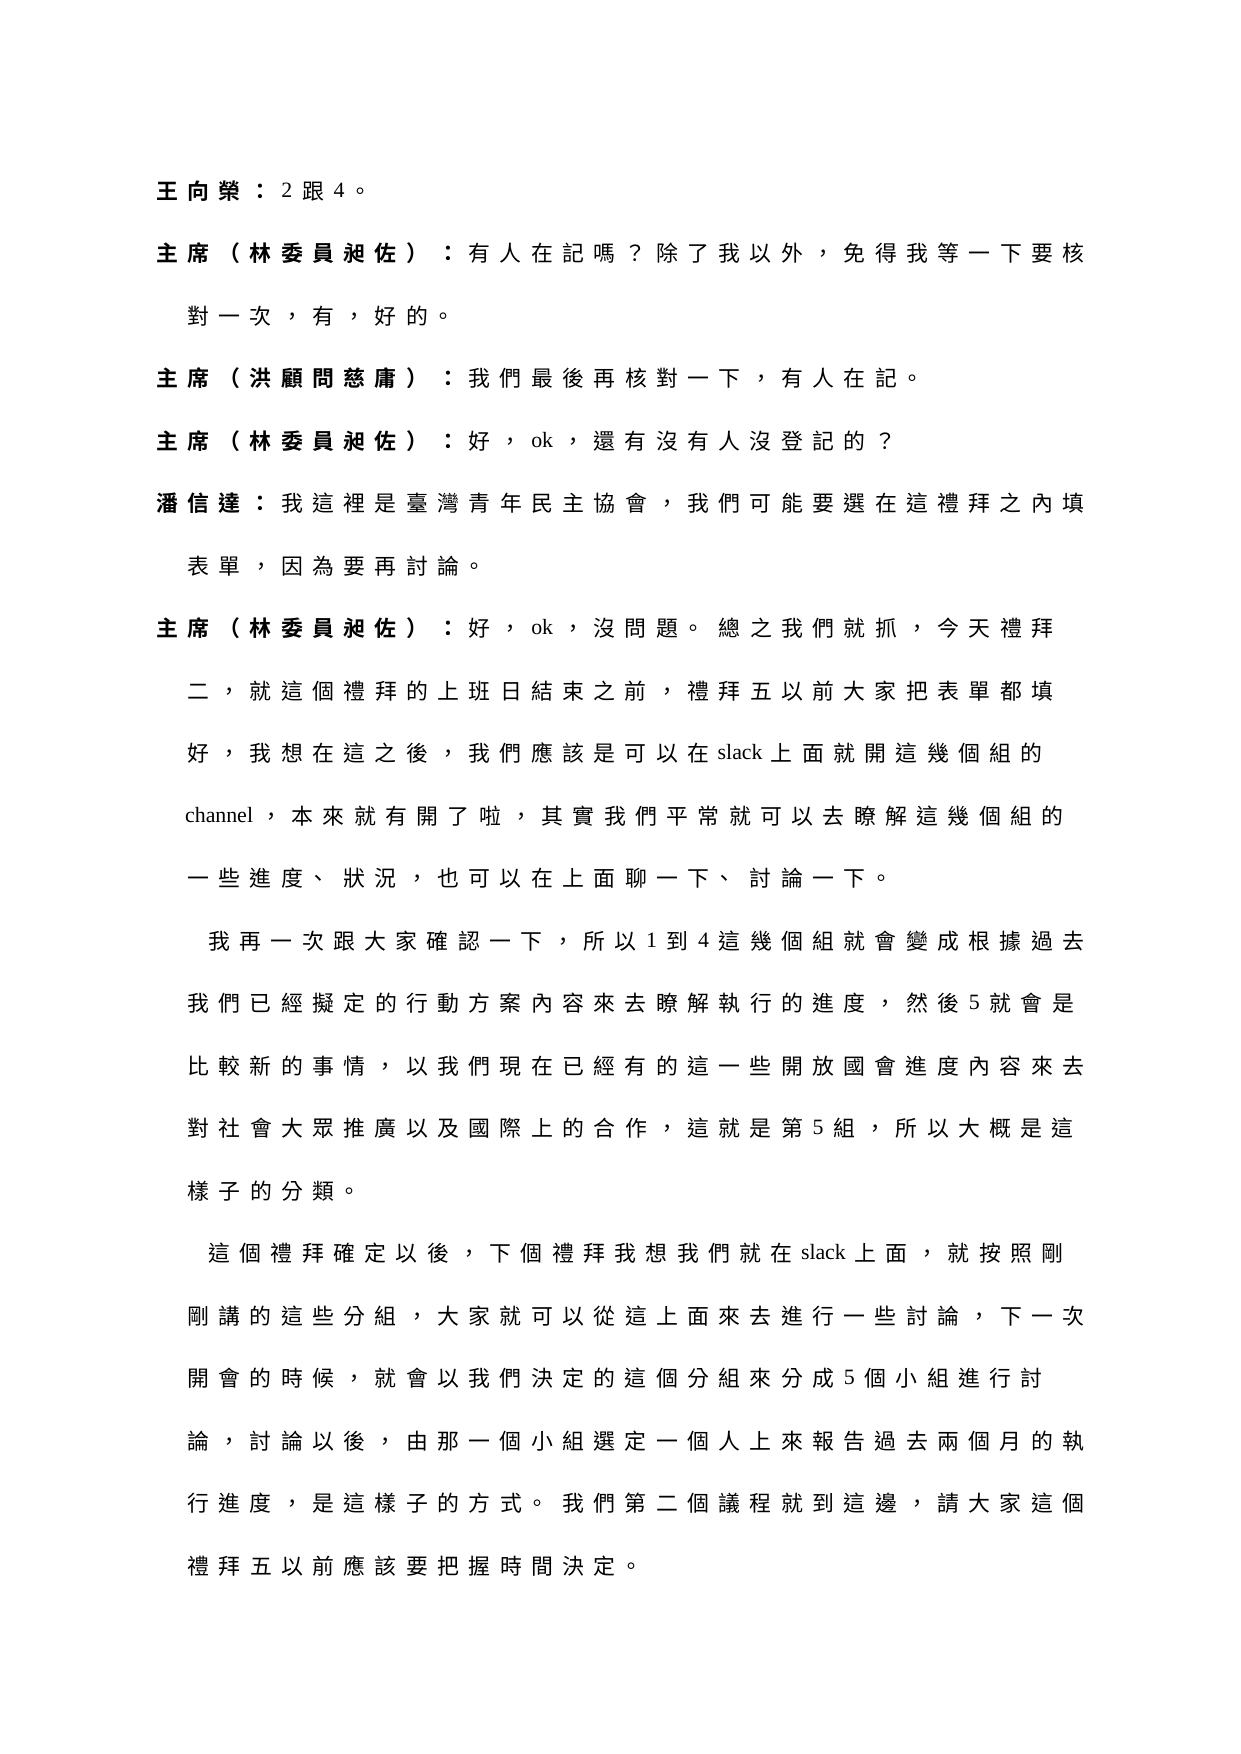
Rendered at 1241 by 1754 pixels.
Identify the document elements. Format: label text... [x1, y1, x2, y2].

text 潘信達：我這裡是臺灣青年民主協會，我們可能要選在這禮拜之內填表單，因為要再討論。 [151, 471, 1089, 596]
text 這個禮拜確定以後，下個禮拜我想我們就在slack上面，就按照剛剛講的這些分組，大家就可以從這上面來去進行一些討論，下一次開會的時候，就會以我們決定的這個分組來分成5個小組進行討論，討論以後，由那一個小組選定一個人上來報告過去兩個月的執行進度，是這樣子的方式。我們第二個議程就到這邊，請大家這個禮拜五以前應該要把握時間決定。 [173, 1221, 1089, 1596]
text 主席（林委員昶佐）：好，ok，還有沒有人沒登記的？ [151, 408, 1089, 471]
text 主席（林委員昶佐）：有人在記嗎？除了我以外，免得我等一下要核對一次，有，好的。 [151, 221, 1089, 346]
text 王向榮：2跟4。 [151, 158, 1089, 221]
text 我再一次跟大家確認一下，所以1到4這幾個組就會變成根據過去我們已經擬定的行動方案內容來去瞭解執行的進度，然後5就會是比較新的事情，以我們現在已經有的這一些開放國會進度內容來去對社會大眾推廣以及國際上的合作，這就是第5組，所以大概是這樣子的分類。 [173, 908, 1089, 1221]
text 主席（林委員昶佐）：好，ok，沒問題。總之我們就抓，今天禮拜二，就這個禮拜的上班日結束之前，禮拜五以前大家把表單都填好，我想在這之後，我們應該是可以在slack上面就開這幾個組的channel，本來就有開了啦，其實我們平常就可以去瞭解這幾個組的一些進度、狀況，也可以在上面聊一下、討論一下。 [151, 596, 1089, 908]
text 主席（洪顧問慈庸）：我們最後再核對一下，有人在記。 [151, 346, 1089, 408]
